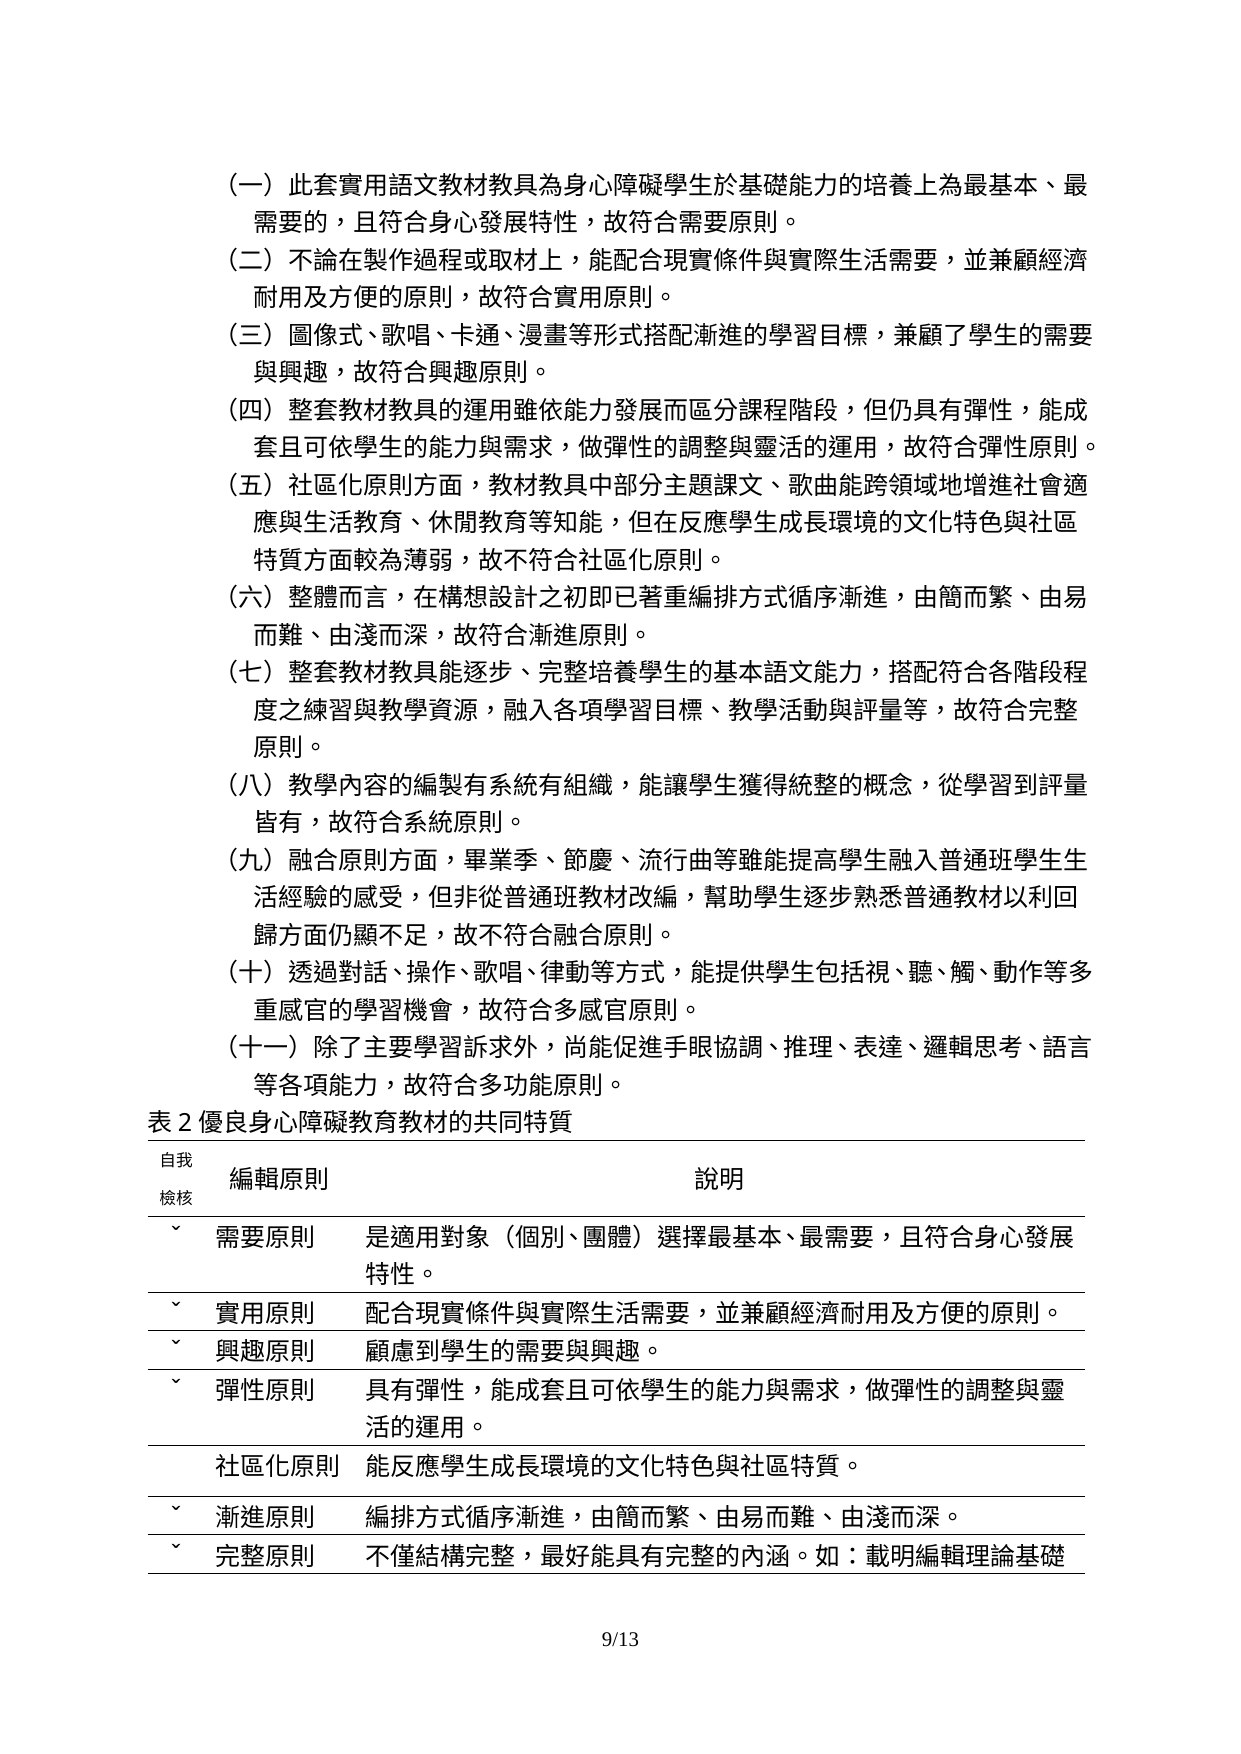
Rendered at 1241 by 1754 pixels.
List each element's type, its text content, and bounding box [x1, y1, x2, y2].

table_cell ˇ [148, 1535, 204, 1573]
text （八）教學內容的編製有系統有組織，能讓學生獲得統整的概念，從學習到評量皆有，故符合系統原則。 [213, 764, 1092, 839]
table_cell 實用原則 [204, 1293, 354, 1330]
table_cell ˇ [148, 1331, 204, 1369]
table_cell ˇ [148, 1497, 204, 1534]
text （一）此套實用語文教材教具為身心障礙學生於基礎能力的培養上為最基本、最需要的，且符合身心發展特性，故符合需要原則。 [213, 164, 1092, 239]
table_cell 能反應學生成長環境的文化特色與社區特質。 [354, 1446, 1085, 1496]
table_cell ˇ [148, 1217, 204, 1292]
table_cell 配合現實條件與實際生活需要，並兼顧經濟耐用及方便的原則。 [354, 1293, 1085, 1330]
table_cell ˇ [148, 1370, 204, 1445]
table_cell 彈性原則 [204, 1370, 354, 1445]
text （四）整套教材教具的運用雖依能力發展而區分課程階段，但仍具有彈性，能成套且可依學生的能力與需求，做彈性的調整與靈活的運用，故符合彈性原則。 [213, 389, 1092, 464]
table_cell 社區化原則 [204, 1446, 354, 1496]
text （七）整套教材教具能逐步、完整培養學生的基本語文能力，搭配符合各階段程度之練習與教學資源，融入各項學習目標、教學活動與評量等，故符合完整原則。 [213, 652, 1092, 764]
table_cell 興趣原則 [204, 1331, 354, 1369]
table_cell 顧慮到學生的需要與興趣。 [354, 1331, 1085, 1369]
table_header 編輯原則 [204, 1141, 354, 1216]
text （二）不論在製作過程或取材上，能配合現實條件與實際生活需要，並兼顧經濟耐用及方便的原則，故符合實用原則。 [213, 239, 1092, 314]
text （十一）除了主要學習訴求外，尚能促進手眼協調、推理、表達、邏輯思考、語言等各項能力，故符合多功能原則。 [213, 1027, 1092, 1102]
text 表2 優良身心障礙教育教材的共同特質 [148, 1102, 1092, 1139]
table_cell 完整原則 [204, 1535, 354, 1573]
table_cell 需要原則 [204, 1217, 354, 1292]
table_cell 編排方式循序漸進，由簡而繁、由易而難、由淺而深。 [354, 1497, 1085, 1534]
table_header 自我檢核 [148, 1141, 204, 1216]
table_cell 不僅結構完整，最好能具有完整的內涵。如：載明編輯理論基礎 [354, 1535, 1085, 1573]
table_cell ˇ [148, 1293, 204, 1330]
table_cell 漸進原則 [204, 1497, 354, 1534]
table_cell 是適用對象（個別、團體）選擇最基本、最需要，且符合身心發展特性。 [354, 1217, 1085, 1292]
text （六）整體而言，在構想設計之初即已著重編排方式循序漸進，由簡而繁、由易而難、由淺而深，故符合漸進原則。 [213, 577, 1092, 652]
table_cell 具有彈性，能成套且可依學生的能力與需求，做彈性的調整與靈活的運用。 [354, 1370, 1085, 1445]
table_header 說明 [354, 1141, 1085, 1216]
text （九）融合原則方面，畢業季、節慶、流行曲等雖能提高學生融入普通班學生生活經驗的感受，但非從普通班教材改編，幫助學生逐步熟悉普通教材以利回歸方面仍顯不足，故不符合融合原則。 [213, 839, 1092, 952]
table_cell [148, 1446, 204, 1496]
text （三）圖像式、歌唱、卡通、漫畫等形式搭配漸進的學習目標，兼顧了學生的需要與興趣，故符合興趣原則。 [213, 314, 1092, 389]
text （五）社區化原則方面，教材教具中部分主題課文、歌曲能跨領域地增進社會適應與生活教育、休閒教育等知能，但在反應學生成長環境的文化特色與社區特質方面較為薄弱，故不符合社區化原則。 [213, 464, 1092, 577]
text （十）透過對話、操作、歌唱、律動等方式，能提供學生包括視、聽、觸、動作等多重感官的學習機會，故符合多感官原則。 [213, 952, 1092, 1027]
